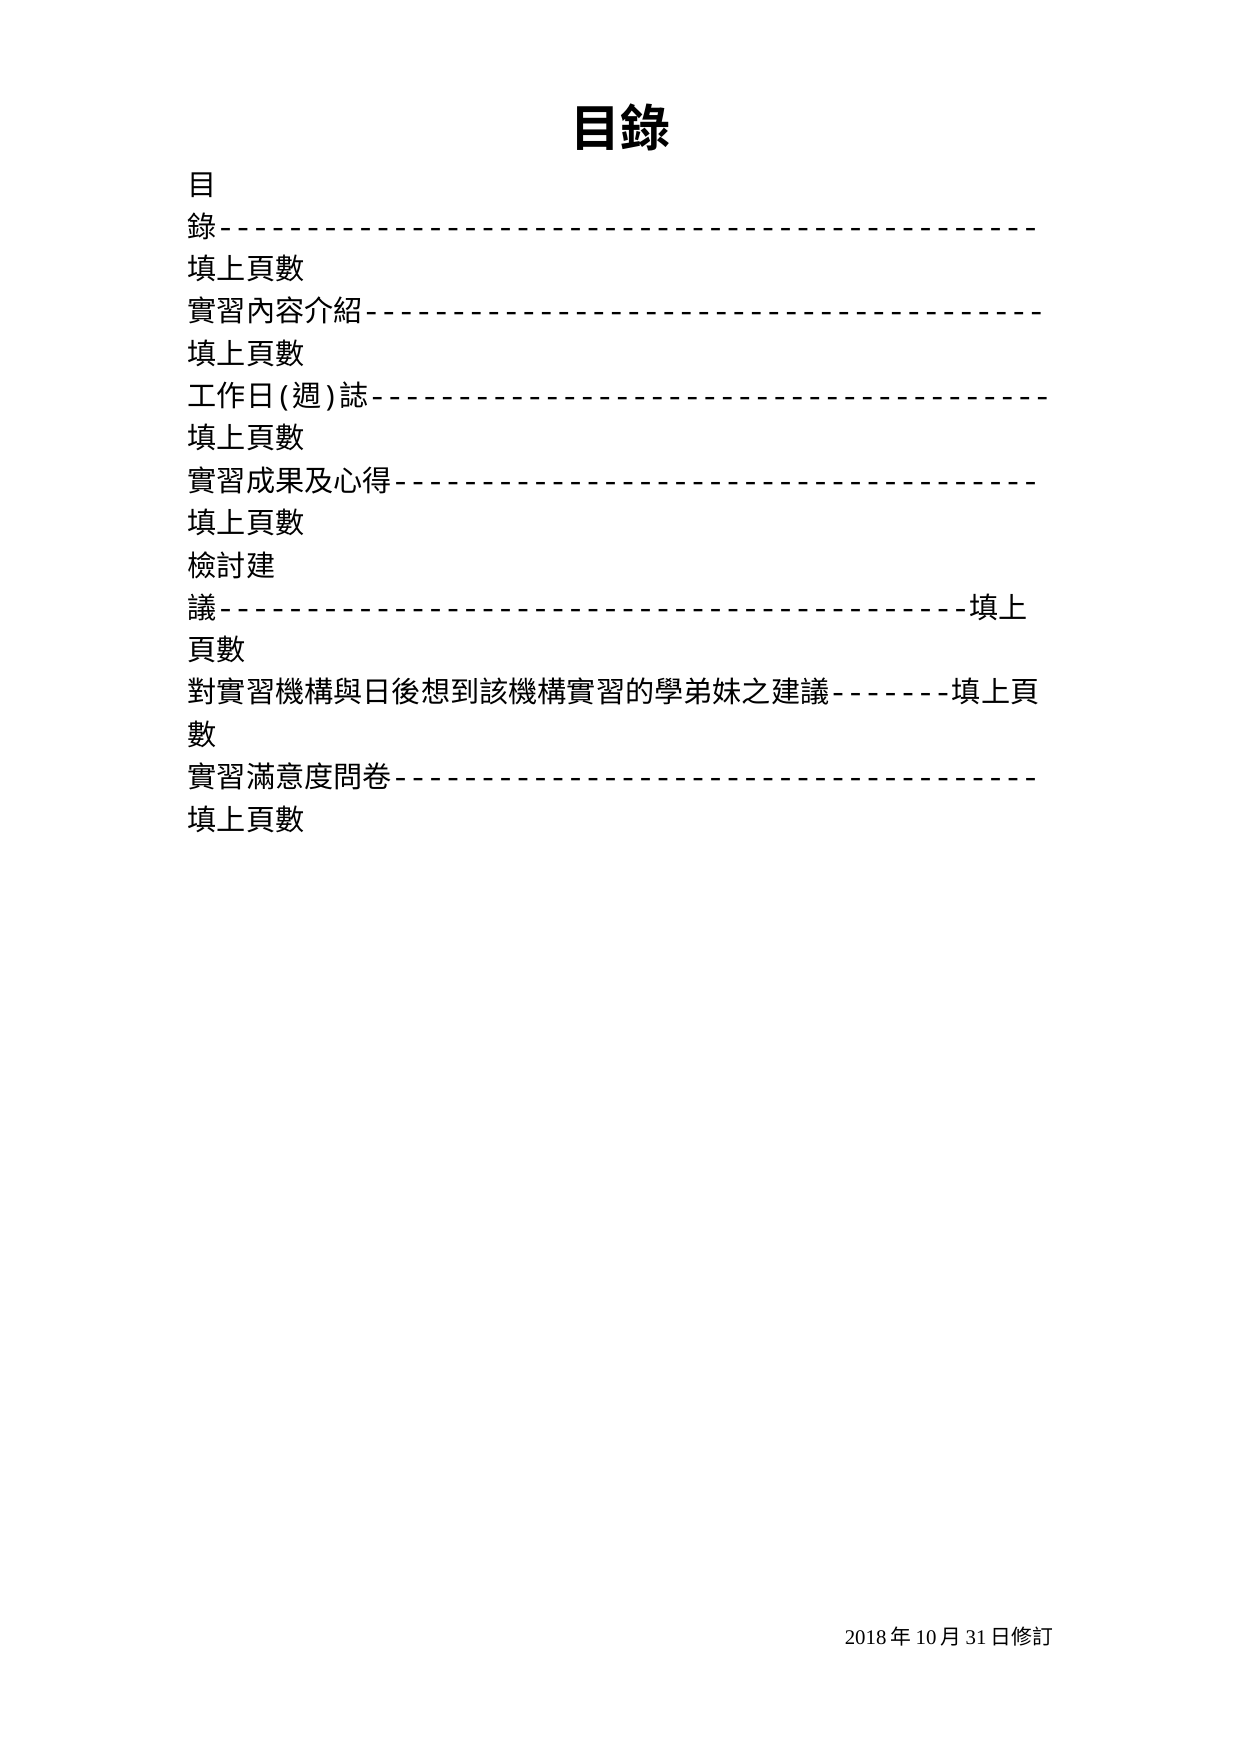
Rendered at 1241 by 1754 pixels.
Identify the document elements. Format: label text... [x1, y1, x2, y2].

text 檢討建議-------------------------------------------填上頁數 [187, 542, 1053, 669]
text 實習滿意度問卷-------------------------------------填上頁數 [187, 754, 1053, 838]
text 實習內容介紹---------------------------------------填上頁數 [187, 288, 1053, 373]
text 目錄 [187, 89, 1053, 161]
text 目錄-----------------------------------------------填上頁數 [187, 161, 1053, 288]
text 實習成果及心得-------------------------------------填上頁數 [187, 457, 1053, 542]
text 對實習機構與日後想到該機構實習的學弟妹之建議-------填上頁數 [187, 669, 1053, 754]
text 工作日(週)誌---------------------------------------填上頁數 [187, 373, 1053, 457]
